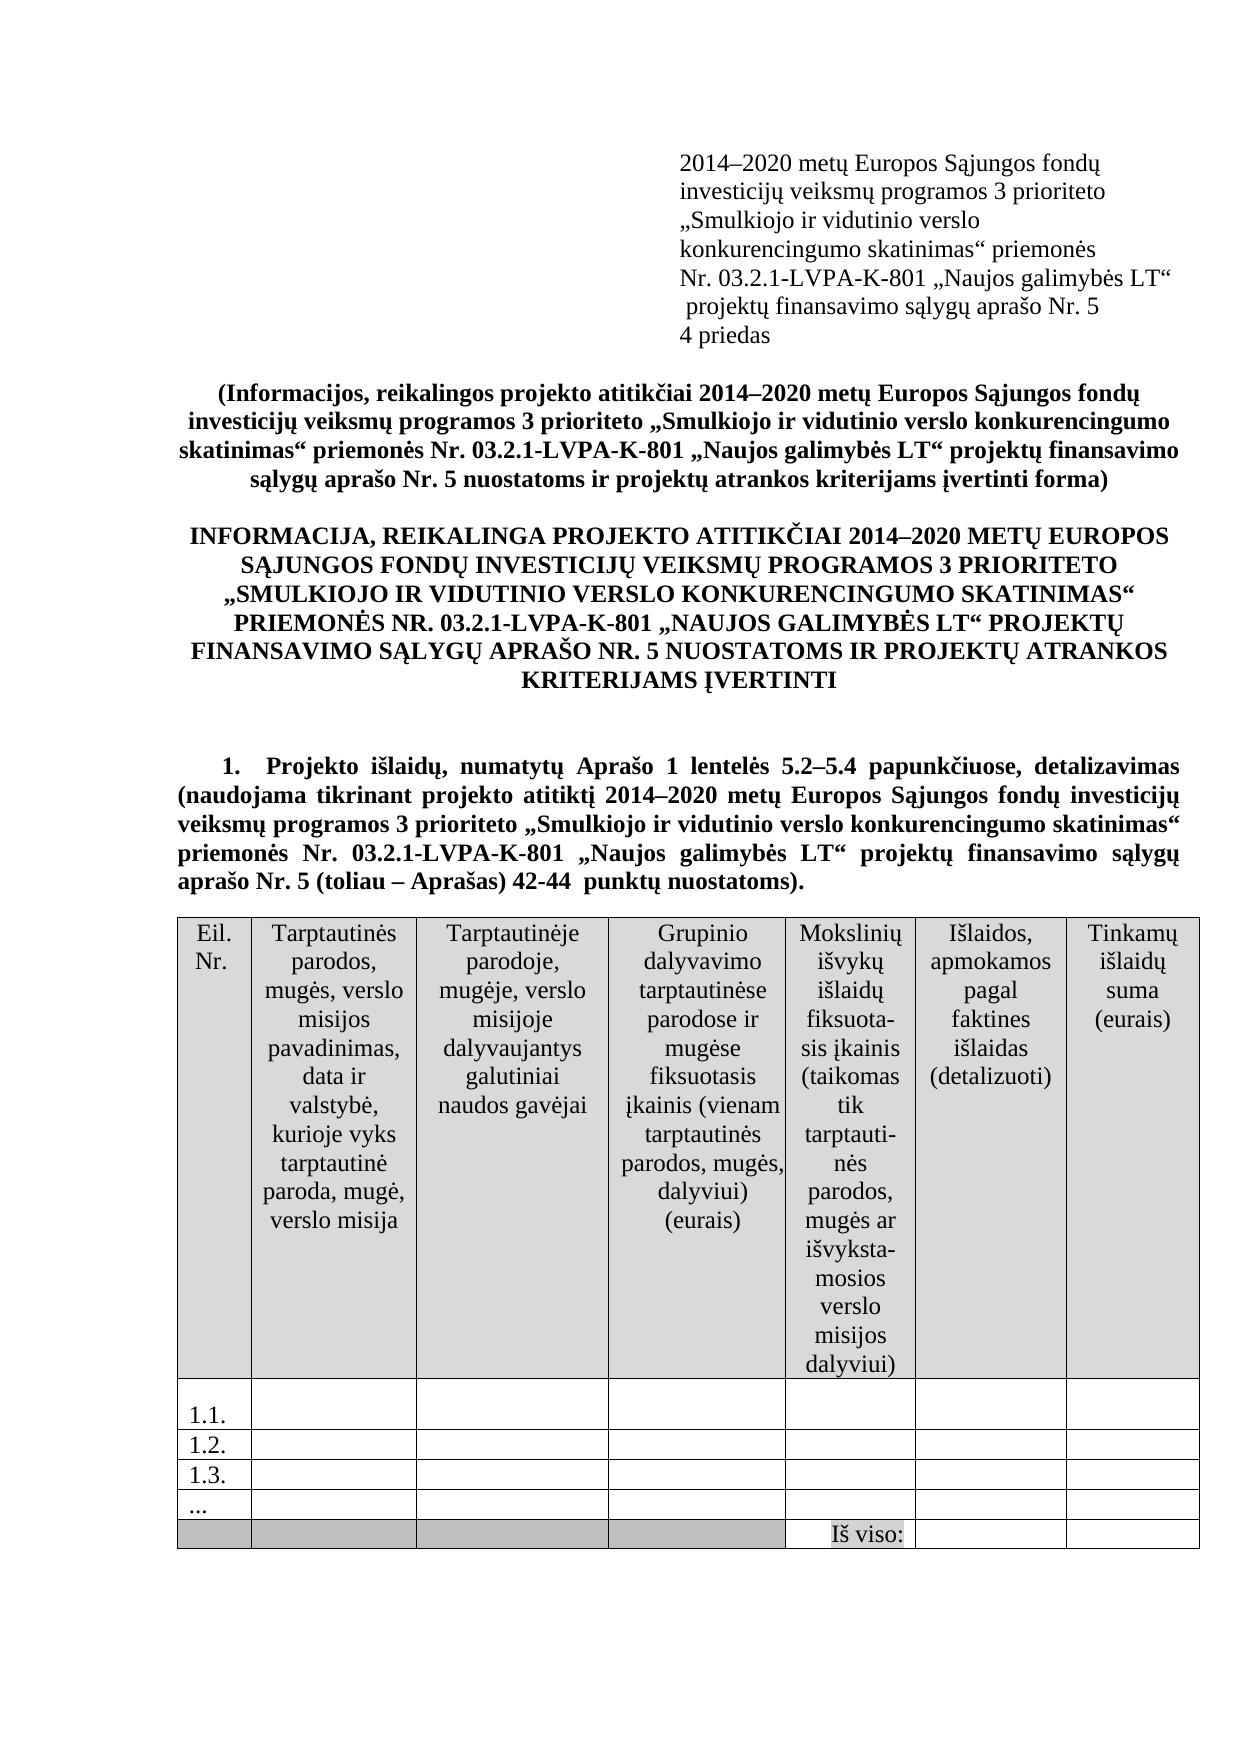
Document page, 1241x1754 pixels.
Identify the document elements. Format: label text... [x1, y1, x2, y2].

table_cell [916, 1430, 1066, 1459]
table_cell [609, 1430, 785, 1459]
text projektų finansavimo sąlygų aprašo Nr. 5 [679, 291, 1181, 320]
table_cell [1067, 1430, 1199, 1459]
table_cell [417, 1460, 608, 1489]
table_cell [1067, 1460, 1199, 1489]
table_cell 1.1. [178, 1379, 251, 1429]
table_cell [417, 1490, 608, 1518]
table_header Tarptautinės parodos, mugės, verslo misijos pavadinimas, data ir valstybė, kurioje vyks tarptautinė paroda, mugė, verslo misija [252, 918, 416, 1378]
table_header Tarptautinėje parodoje, mugėje, verslo misijoje dalyvaujantys galutiniai naudos gavėjai [417, 918, 608, 1378]
table_header Išlaidos, apmokamos pagal faktines išlaidas (detalizuoti) [916, 918, 1066, 1378]
table_cell [609, 1490, 785, 1518]
table_cell Iš viso: [786, 1520, 915, 1548]
text 4 priedas [582, 320, 1181, 349]
table_cell [252, 1460, 416, 1489]
table_cell [252, 1379, 416, 1429]
table_cell [1067, 1490, 1199, 1518]
text 2014–2020 metų Europos Sąjungos fondų [679, 148, 1181, 176]
table_cell [609, 1520, 785, 1548]
table_cell [609, 1460, 785, 1489]
table_cell [417, 1430, 608, 1459]
table_cell [786, 1379, 915, 1429]
text konkurencingumo skatinimas“ priemonės [679, 234, 1181, 263]
table_cell [178, 1520, 251, 1548]
text „Smulkiojo ir vidutinio verslo [679, 205, 1181, 234]
table_cell [252, 1520, 416, 1548]
table_cell [786, 1430, 915, 1459]
table_cell [252, 1490, 416, 1518]
table_header Eil. Nr. [178, 918, 251, 1378]
text 1. Projekto išlaidų, numatytų Aprašo 1 lentelės 5.2–5.4 papunkčiuose, detalizavimas (naudojama tikrinant projekto atitiktį 2014–2020 metų Europos Sąjungos fondų investicijų veiksmų programos 3 prioriteto „Smulkiojo ir vidutinio verslo konkurencingumo skatinimas“ priemonės Nr. 03.2.1-LVPA-K-801 „Naujos galimybės LT“ projektų finansavimo sąlygų aprašo Nr. 5 (toliau – Aprašas) 42-44 punktų nuostatoms). [177, 751, 1181, 895]
table_cell [1067, 1520, 1199, 1548]
table_cell [417, 1379, 608, 1429]
text INFORMACIJa, reikalingA projekto atitikČIAI 2014–2020 metų Europos Sąjungos fondų investicijų veiksmų programos 3 prioriteto „Smulkiojo ir vidutinio verslo konkurencingumo skatinimas“ priemonės Nr. 03.2.1-LVPA-K-801 „Naujos galimybės LT“ projektų finansavimo sąlygų aprašo Nr. 5 NUOSTATOMS IR projektų atrankos kriterijams įvertinti [177, 521, 1181, 694]
table_cell [916, 1520, 1066, 1548]
table_cell 1.3. [178, 1460, 251, 1489]
table_cell [252, 1430, 416, 1459]
table_header Mokslinių išvykų išlaidų fiksuota-sis įkainis (taikomas tik tarptauti-nės parodos, mugės ar išvyksta-mosios verslo misijos dalyviui) [786, 918, 915, 1378]
table_cell [786, 1490, 915, 1518]
table_cell [1067, 1379, 1199, 1429]
text investicijų veiksmų programos 3 prioriteto [679, 176, 1181, 205]
table_cell 1.2. [178, 1430, 251, 1459]
table_header Tinkamų išlaidų suma (eurais) [1067, 918, 1199, 1378]
table_cell [916, 1490, 1066, 1518]
table_header Grupinio dalyvavimo tarptautinėse parodose ir mugėse fiksuotasis įkainis (vienam tarptautinės parodos, mugės, dalyviui) (eurais) [609, 918, 785, 1378]
table_cell ... [178, 1490, 251, 1518]
table_cell [609, 1379, 785, 1429]
table_cell [916, 1379, 1066, 1429]
table_cell [786, 1460, 915, 1489]
table_cell [417, 1520, 608, 1548]
text (Informacijos, reikalingos projekto atitikčiai 2014–2020 metų Europos Sąjungos fondų investicijų veiksmų programos 3 prioriteto „Smulkiojo ir vidutinio verslo konkurencingumo skatinimas“ priemonės Nr. 03.2.1-LVPA-K-801 „Naujos galimybės LT“ projektų finansavimo sąlygų aprašo Nr. 5 nuostatoms ir projektų atrankos kriterijams įvertinti forma) [177, 378, 1181, 493]
table_cell [916, 1460, 1066, 1489]
text Nr. 03.2.1-LVPA-K-801 „Naujos galimybės LT“ [679, 263, 1181, 291]
